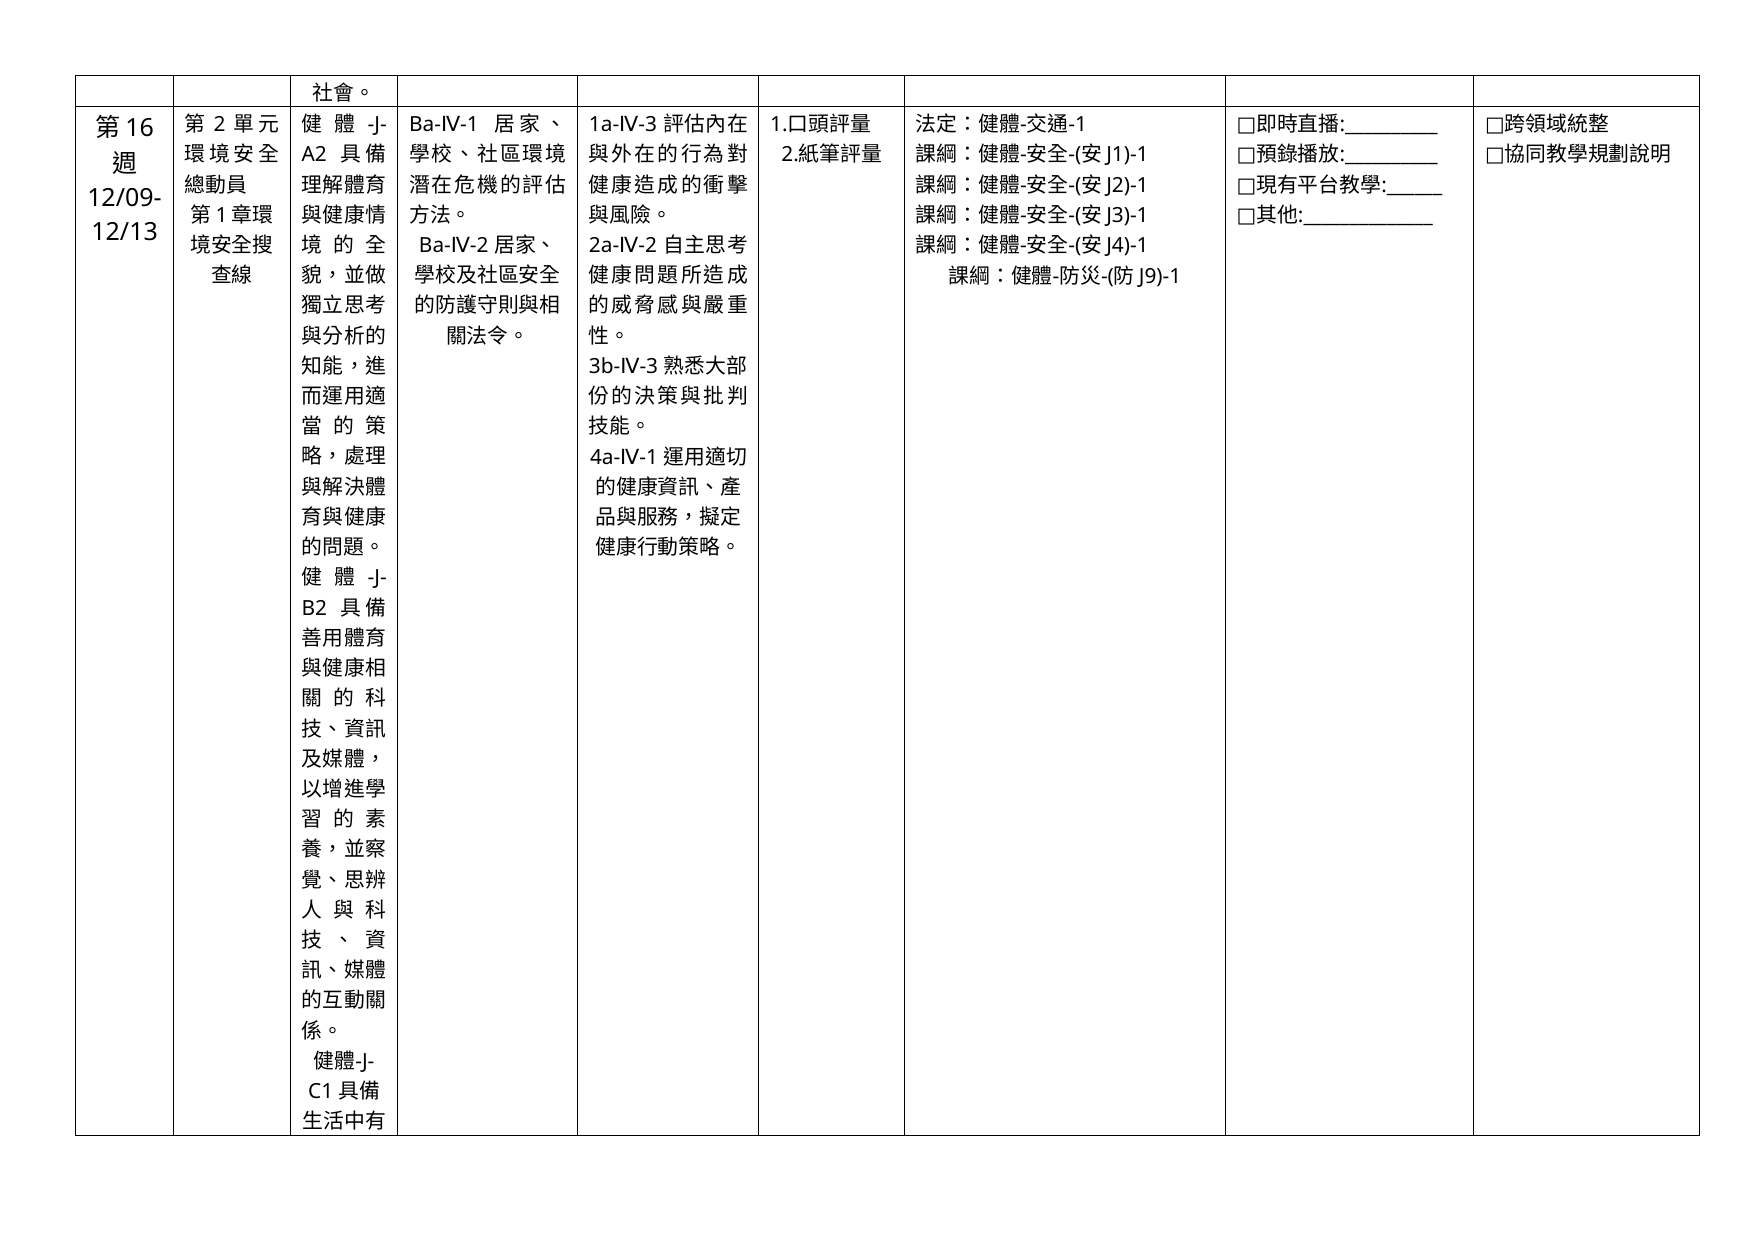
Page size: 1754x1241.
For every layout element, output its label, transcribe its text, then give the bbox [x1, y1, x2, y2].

table_cell □跨領域統整 □協同教學規劃說明 [1474, 107, 1699, 1135]
table_cell [1474, 76, 1699, 106]
table_cell 健體-J-A2 具備理解體育與健康情境的全貌，並做獨立思考與分析的知能，進而運用適當的策略，處理與解決體育與健康的問題。 健體-J-B2 具備善用體育與健康相關的科技、資訊及媒體，以增進學習的素養，並察覺、思辨人與科技、資訊、媒體的互動關係。 健體-J-C1 具備生活中有 [291, 107, 397, 1135]
table_cell 第2單元環境安全總動員 第1章環境安全搜查線 [174, 107, 290, 1135]
table_cell 1.口頭評量 2.紙筆評量 [759, 107, 904, 1135]
table_cell 1a-Ⅳ-3 評估內在與外在的行為對健康造成的衝擊與風險。 2a-Ⅳ-2 自主思考健康問題所造成的威脅感與嚴重性。 3b-Ⅳ-3 熟悉大部份的決策與批判技能。 4a-Ⅳ-1 運用適切的健康資訊、產品與服務，擬定健康行動策略。 [578, 107, 758, 1135]
table_cell 第16週 12/09-12/13 [76, 107, 173, 1135]
table_cell 社會。 [291, 76, 397, 106]
table_cell [759, 76, 904, 106]
table_cell 法定：健體-交通-1 課綱：健體-安全-(安J1)-1 課綱：健體-安全-(安J2)-1 課綱：健體-安全-(安J3)-1 課綱：健體-安全-(安J4)-1 課綱：健體-防災-(防J9)-1 [905, 107, 1225, 1135]
table_cell [1226, 76, 1473, 106]
table_cell [578, 76, 758, 106]
table_cell [398, 76, 577, 106]
table_cell [905, 76, 1225, 106]
table_cell [76, 76, 173, 106]
table_cell □即時直播:__________ □預錄播放:__________ □現有平台教學:______ □其他:______________ [1226, 107, 1473, 1135]
table_cell [174, 76, 290, 106]
table_cell Ba-Ⅳ-1 居家、學校、社區環境潛在危機的評估方法。 Ba-Ⅳ-2 居家、學校及社區安全的防護守則與相關法令。 [398, 107, 577, 1135]
